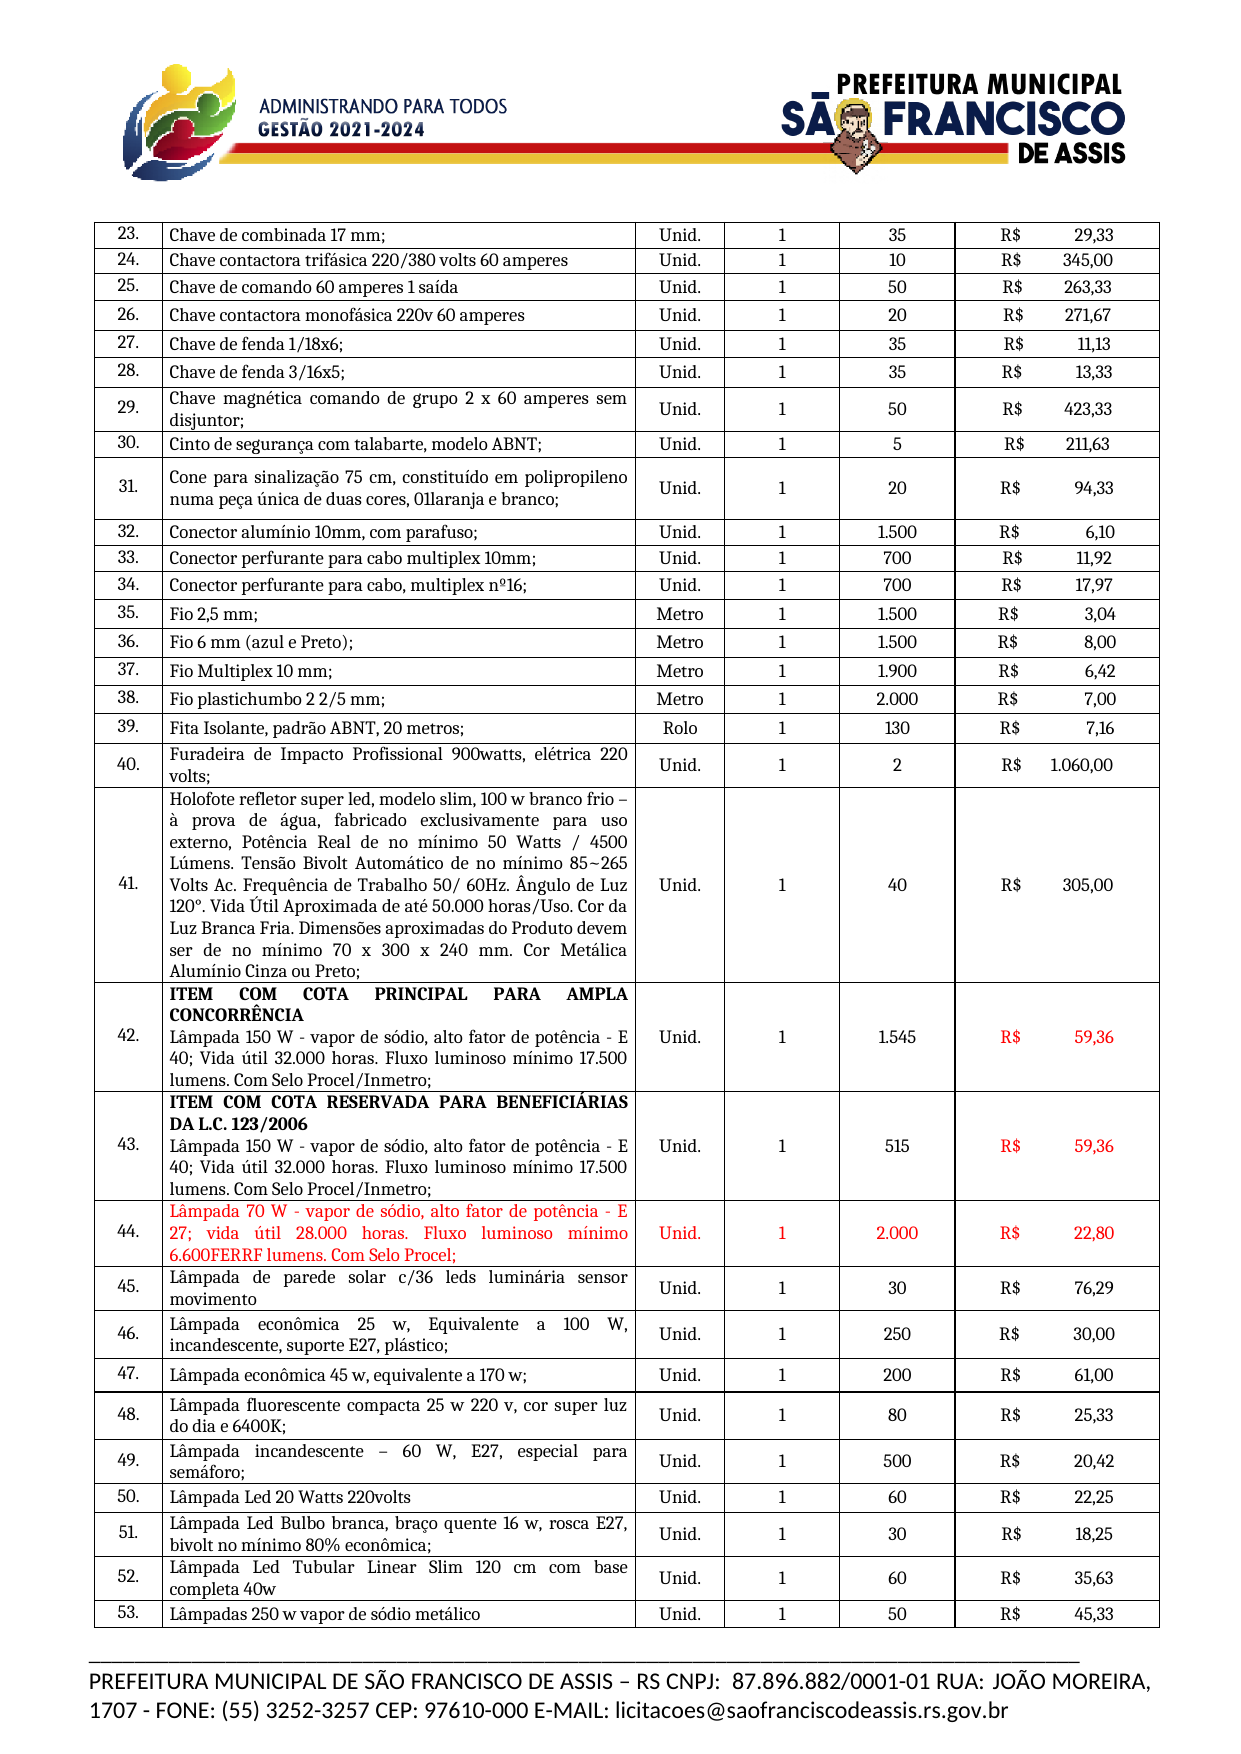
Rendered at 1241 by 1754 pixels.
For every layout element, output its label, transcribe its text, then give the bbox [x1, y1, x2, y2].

table_cell Fio 6 mm (azul e Preto); [163, 629, 635, 657]
table_cell 10 [840, 249, 954, 273]
table_cell Lâmpada Led 20 Watts 220volts [163, 1484, 635, 1512]
table_cell 1 [725, 1513, 839, 1556]
table_cell R$ 61,00 [956, 1359, 1159, 1391]
table_cell R$ 6,42 [956, 658, 1159, 684]
table_cell R$ 11,92 [956, 546, 1159, 571]
table_cell Chave de combinada 17 mm; [163, 223, 635, 247]
table_cell Metro [636, 658, 724, 684]
table_cell Fio plastichumbo 2 2/5 mm; [163, 686, 635, 713]
table_cell 5 [840, 432, 954, 457]
table_cell 42. [95, 983, 162, 1091]
table_cell 1.900 [840, 658, 954, 684]
table_cell R$ 263,33 [956, 274, 1159, 300]
table_cell 32. [95, 520, 162, 545]
table_cell Holofote refletor super led, modelo slim, 100 w branco frio – à prova de água, fabricado exclusivamente para uso externo, Potência Real de no mínimo 50 Watts / 4500 Lúmens. Tensão Bivolt Automático de no mínimo 85~265 Volts Ac. Frequência de Trabalho 50/ 60Hz. Ângulo de Luz 120°. Vida Útil Aproximada de até 50.000 horas/Uso. Cor da Luz Branca Fria. Dimensões aproximadas do Produto devem ser de no mínimo 70 x 300 x 240 mm. Cor Metálica Alumínio Cinza ou Preto; [163, 788, 635, 982]
table_cell ITEM COM COTA RESERVADA PARA BENEFICIÁRIAS DA L.C. 123/2006 Lâmpada 150 W - vapor de sódio, alto fator de potência - E 40; Vida útil 32.000 horas. Fluxo luminoso mínimo 17.500 lumens. Com Selo Procel/Inmetro; [163, 1092, 635, 1200]
table_cell R$ 76,29 [956, 1267, 1159, 1310]
table_cell 1 [725, 301, 839, 330]
table_cell 51. [95, 1513, 162, 1556]
table_cell Lâmpada Led Bulbo branca, braço quente 16 w, rosca E27, bivolt no mínimo 80% econômica; [163, 1513, 635, 1556]
table_cell 1 [725, 1557, 839, 1600]
table_cell Unid. [636, 1201, 724, 1266]
table_cell 1 [725, 520, 839, 545]
table_cell Unid. [636, 1393, 724, 1439]
table_cell R$ 8,00 [956, 629, 1159, 657]
table_cell R$ 29,33 [956, 223, 1159, 247]
table_cell 200 [840, 1359, 954, 1391]
table_cell Cone para sinalização 75 cm, constituído em polipropileno numa peça única de duas cores, 01laranja e branco; [163, 458, 635, 519]
table_cell Fio 2,5 mm; [163, 600, 635, 628]
table_cell Unid. [636, 1513, 724, 1556]
table_cell 500 [840, 1440, 954, 1483]
table_cell Conector perfurante para cabo, multiplex nº16; [163, 572, 635, 599]
table_cell Unid. [636, 1484, 724, 1512]
table_cell Fio Multiplex 10 mm; [163, 658, 635, 684]
table_cell 1 [725, 1393, 839, 1439]
table_cell 1 [725, 629, 839, 657]
table_cell Unid. [636, 1557, 724, 1600]
table_cell R$ 305,00 [956, 788, 1159, 982]
table_cell R$ 7,00 [956, 686, 1159, 713]
table_cell Rolo [636, 714, 724, 743]
table_cell 35 [840, 358, 954, 387]
table_cell Lâmpada econômica 45 w, equivalente a 170 w; [163, 1359, 635, 1391]
table_cell R$ 22,80 [956, 1201, 1159, 1266]
table_cell 50 [840, 1601, 954, 1627]
table_cell 26. [95, 301, 162, 330]
table_cell R$ 11,13 [956, 331, 1159, 357]
table_cell 1 [725, 1311, 839, 1358]
table_cell 1 [725, 274, 839, 300]
table_cell 20 [840, 301, 954, 330]
table_cell Lâmpada fluorescente compacta 25 w 220 v, cor super luz do dia e 6400K; [163, 1393, 635, 1439]
table_cell 1 [725, 1484, 839, 1512]
table_cell 23. [95, 223, 162, 247]
table_cell 1 [725, 458, 839, 519]
table_cell 1 [725, 388, 839, 431]
table_cell 1 [725, 788, 839, 982]
table_cell 1 [725, 546, 839, 571]
table_cell 40. [95, 744, 162, 787]
table_cell 50. [95, 1484, 162, 1512]
table_cell R$ 25,33 [956, 1393, 1159, 1439]
table_cell 1 [725, 1267, 839, 1310]
table_cell R$ 30,00 [956, 1311, 1159, 1358]
table_cell 1.500 [840, 600, 954, 628]
table_cell 1 [725, 1601, 839, 1627]
table_cell R$ 7,16 [956, 714, 1159, 743]
table_cell 80 [840, 1393, 954, 1439]
table_cell 1 [725, 331, 839, 357]
table_cell 44. [95, 1201, 162, 1266]
table_cell Chave contactora monofásica 220v 60 amperes [163, 301, 635, 330]
table_cell Unid. [636, 744, 724, 787]
table_cell 39. [95, 714, 162, 743]
table_cell 28. [95, 358, 162, 387]
table_cell 60 [840, 1484, 954, 1512]
table_cell 25. [95, 274, 162, 300]
table_cell 1 [725, 249, 839, 273]
table_cell Unid. [636, 223, 724, 247]
table_cell 50 [840, 388, 954, 431]
table_cell 24. [95, 249, 162, 273]
table_cell 53. [95, 1601, 162, 1627]
table_cell Lâmpada Led Tubular Linear Slim 120 cm com base completa 40w [163, 1557, 635, 1600]
table_cell R$ 271,67 [956, 301, 1159, 330]
table_cell Metro [636, 686, 724, 713]
table_cell Lâmpada econômica 25 w, Equivalente a 100 W, incandescente, suporte E27, plástico; [163, 1311, 635, 1358]
table_cell 48. [95, 1393, 162, 1439]
table_cell R$ 59,36 [956, 1092, 1159, 1200]
table_cell Chave de fenda 3/16x5; [163, 358, 635, 387]
table_cell Furadeira de Impacto Profissional 900watts, elétrica 220 volts; [163, 744, 635, 787]
table_cell R$ 13,33 [956, 358, 1159, 387]
table_cell R$ 35,63 [956, 1557, 1159, 1600]
table_cell Cinto de segurança com talabarte, modelo ABNT; [163, 432, 635, 457]
table_cell R$ 1.060,00 [956, 744, 1159, 787]
table_cell 1.500 [840, 629, 954, 657]
table_cell 50 [840, 274, 954, 300]
table_cell Fita Isolante, padrão ABNT, 20 metros; [163, 714, 635, 743]
table_cell 36. [95, 629, 162, 657]
table_cell Unid. [636, 788, 724, 982]
table_cell 31. [95, 458, 162, 519]
table_cell Unid. [636, 249, 724, 273]
table_cell 250 [840, 1311, 954, 1358]
table_cell R$ 59,36 [956, 983, 1159, 1091]
table_cell 52. [95, 1557, 162, 1600]
table_cell 2 [840, 744, 954, 787]
table_cell 1.500 [840, 520, 954, 545]
table_cell Metro [636, 600, 724, 628]
table_cell 1 [725, 1440, 839, 1483]
table_cell Unid. [636, 301, 724, 330]
table_cell 30. [95, 432, 162, 457]
table_cell 1 [725, 686, 839, 713]
table_cell R$ 45,33 [956, 1601, 1159, 1627]
table_cell 1 [725, 1092, 839, 1200]
table_cell 1 [725, 1201, 839, 1266]
table_cell Chave contactora trifásica 220/380 volts 60 amperes [163, 249, 635, 273]
table_cell 1 [725, 600, 839, 628]
table_cell 1.545 [840, 983, 954, 1091]
table_cell R$ 18,25 [956, 1513, 1159, 1556]
table_cell 35 [840, 331, 954, 357]
table_cell R$ 20,42 [956, 1440, 1159, 1483]
table_cell 700 [840, 546, 954, 571]
table_cell Unid. [636, 388, 724, 431]
table_cell 37. [95, 658, 162, 684]
table_cell Unid. [636, 1311, 724, 1358]
table_cell Unid. [636, 1601, 724, 1627]
table_cell 35 [840, 223, 954, 247]
table_cell 20 [840, 458, 954, 519]
table_cell Unid. [636, 274, 724, 300]
table_cell Metro [636, 629, 724, 657]
table_cell 46. [95, 1311, 162, 1358]
table_cell Unid. [636, 983, 724, 1091]
table_cell Unid. [636, 358, 724, 387]
table_cell R$ 6,10 [956, 520, 1159, 545]
table_cell 1 [725, 358, 839, 387]
table_cell Conector perfurante para cabo multiplex 10mm; [163, 546, 635, 571]
table_cell Conector alumínio 10mm, com parafuso; [163, 520, 635, 545]
table_cell R$ 211,63 [956, 432, 1159, 457]
table_cell 1 [725, 1359, 839, 1391]
table_cell 45. [95, 1267, 162, 1310]
table_cell 38. [95, 686, 162, 713]
table_cell R$ 22,25 [956, 1484, 1159, 1512]
table_cell 29. [95, 388, 162, 431]
table_cell 1 [725, 572, 839, 599]
table_cell Unid. [636, 1359, 724, 1391]
table_cell Unid. [636, 331, 724, 357]
table_cell Unid. [636, 572, 724, 599]
table_cell R$ 17,97 [956, 572, 1159, 599]
table_cell Lâmpada 70 W - vapor de sódio, alto fator de potência - E 27; vida útil 28.000 horas. Fluxo luminoso mínimo 6.600FERRF lumens. Com Selo Procel; [163, 1201, 635, 1266]
table_cell 60 [840, 1557, 954, 1600]
table_cell R$ 345,00 [956, 249, 1159, 273]
table_cell 35. [95, 600, 162, 628]
table_cell Unid. [636, 432, 724, 457]
table_cell 49. [95, 1440, 162, 1483]
table_cell ITEM COM COTA PRINCIPAL PARA AMPLA CONCORRÊNCIA Lâmpada 150 W - vapor de sódio, alto fator de potência - E 40; Vida útil 32.000 horas. Fluxo luminoso mínimo 17.500 lumens. Com Selo Procel/Inmetro; [163, 983, 635, 1091]
table_cell 1 [725, 714, 839, 743]
table_cell 43. [95, 1092, 162, 1200]
table_cell 2.000 [840, 1201, 954, 1266]
table_cell 1 [725, 744, 839, 787]
table_cell Unid. [636, 520, 724, 545]
table_cell 130 [840, 714, 954, 743]
table_cell R$ 94,33 [956, 458, 1159, 519]
table_cell R$ 3,04 [956, 600, 1159, 628]
table_cell 30 [840, 1267, 954, 1310]
table_cell 34. [95, 572, 162, 599]
table_cell Lâmpada incandescente – 60 W, E27, especial para semáforo; [163, 1440, 635, 1483]
table_cell 700 [840, 572, 954, 599]
table_cell 40 [840, 788, 954, 982]
table_cell 1 [725, 432, 839, 457]
table_cell R$ 423,33 [956, 388, 1159, 431]
table_cell Unid. [636, 546, 724, 571]
table_cell Lâmpada de parede solar c/36 leds luminária sensor movimento [163, 1267, 635, 1310]
table_cell 2.000 [840, 686, 954, 713]
table_cell Unid. [636, 1092, 724, 1200]
table_cell Chave magnética comando de grupo 2 x 60 amperes sem disjuntor; [163, 388, 635, 431]
table_cell 33. [95, 546, 162, 571]
table_cell Unid. [636, 1267, 724, 1310]
table_cell Chave de fenda 1/18x6; [163, 331, 635, 357]
table_cell Unid. [636, 1440, 724, 1483]
table_cell Unid. [636, 458, 724, 519]
table_cell 41. [95, 788, 162, 982]
table_cell 30 [840, 1513, 954, 1556]
table_cell 1 [725, 658, 839, 684]
table_cell Chave de comando 60 amperes 1 saída [163, 274, 635, 300]
table_cell 1 [725, 223, 839, 247]
table_cell 1 [725, 983, 839, 1091]
table_cell 27. [95, 331, 162, 357]
table_cell Lâmpadas 250 w vapor de sódio metálico [163, 1601, 635, 1627]
table_cell 47. [95, 1359, 162, 1391]
table_cell 515 [840, 1092, 954, 1200]
